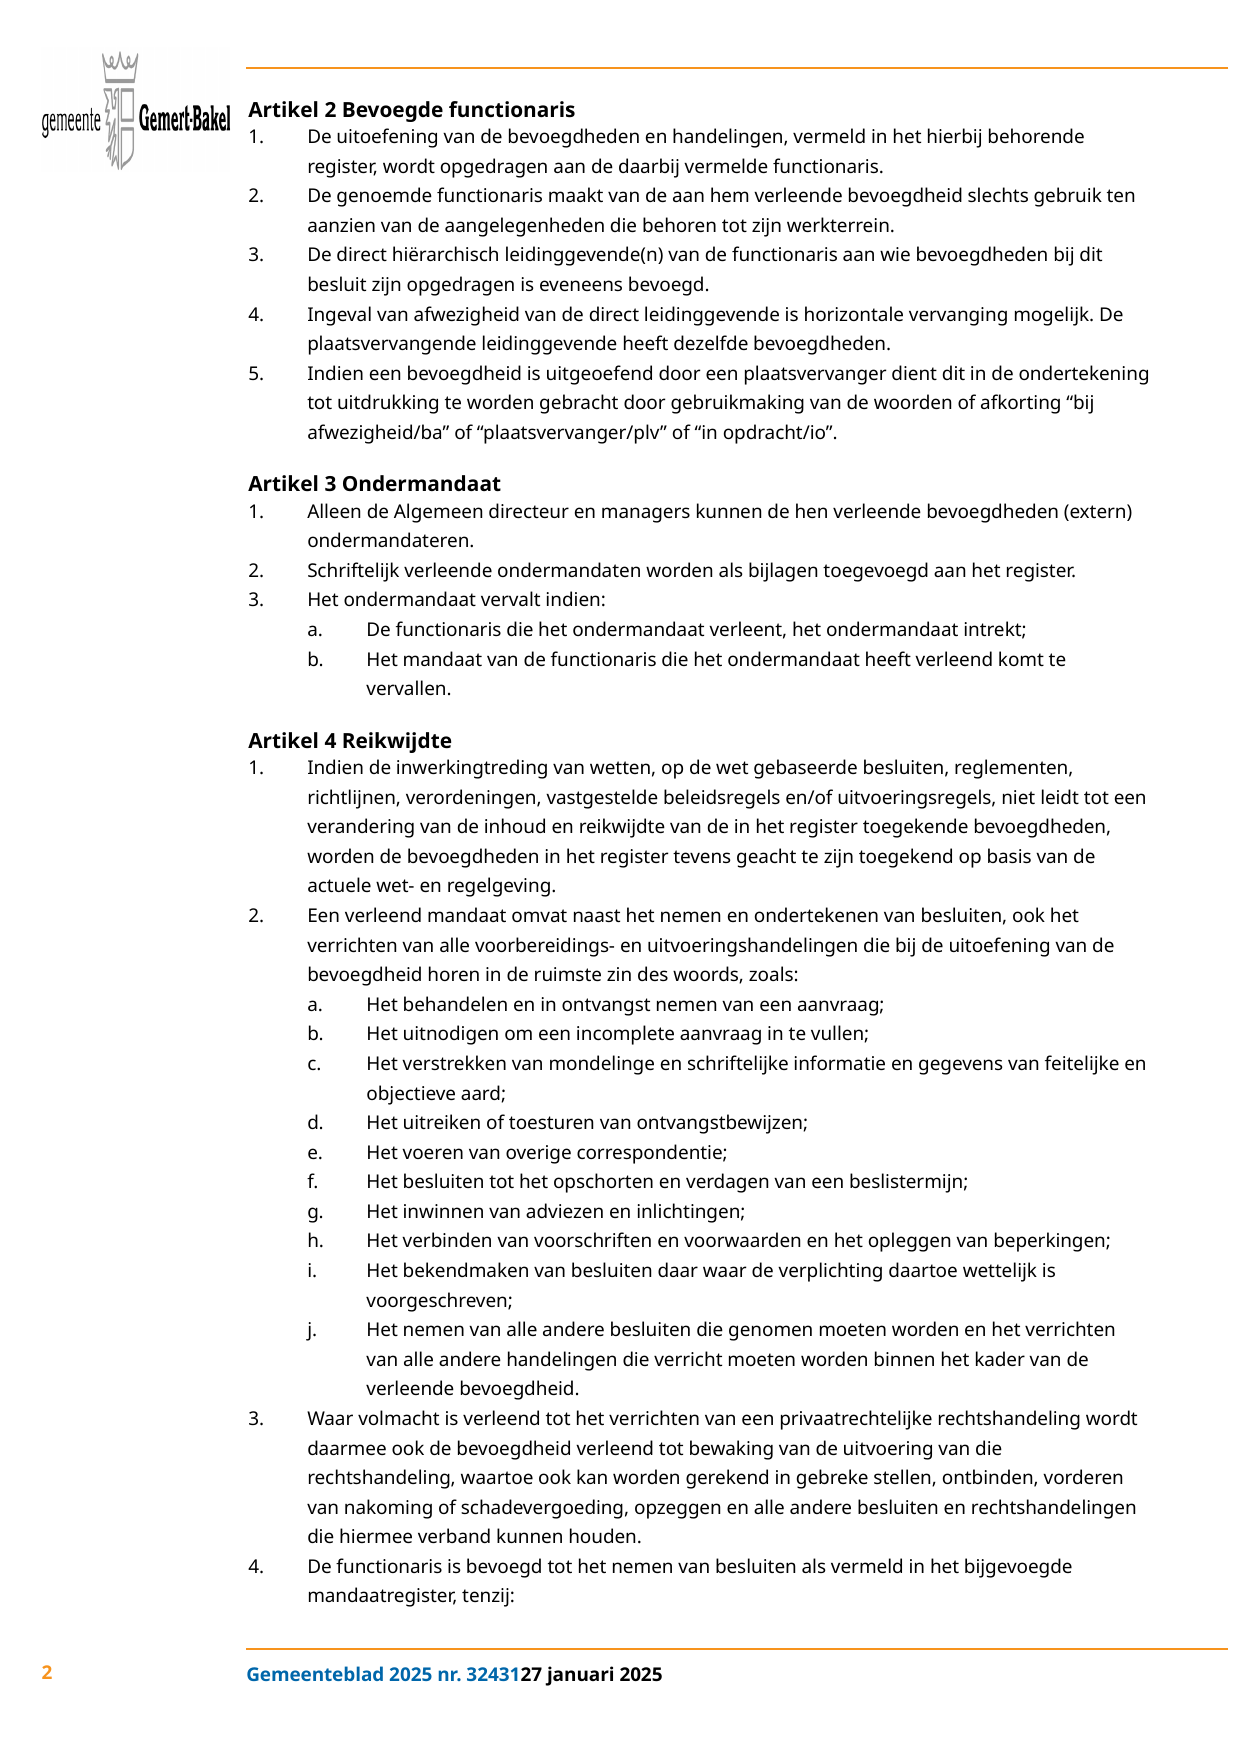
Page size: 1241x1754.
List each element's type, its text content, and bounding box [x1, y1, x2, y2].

list Het behandelen en in ontvangst nemen van een aanvraag; [307, 991, 1152, 1017]
list Het bekendmaken van besluiten daar waar de verplichting daartoe wettelijk is voorgeschreven; [307, 1257, 1152, 1312]
list Het uitnodigen om een incomplete aanvraag in te vullen; [307, 1021, 1152, 1046]
list Indien de inwerkingtreding van wetten, op de wet gebaseerde besluiten, reglementen, richtlijnen, verordeningen, vastgestelde beleidsregels en/of uitvoeringsregels, niet leidt tot een verandering van de inhoud en reikwijdte van de in het register toegekende bevoegdheden, worden de bevoegdheden in het register tevens geacht te zijn toegekend op basis van de actuele wet- en regelgeving. [248, 754, 1152, 898]
list De direct hiërarchisch leidinggevende(n) van de functionaris aan wie bevoegdheden bij dit besluit zijn opgedragen is eveneens bevoegd. [248, 242, 1152, 297]
list Het verstrekken van mondelinge en schriftelijke informatie en gegevens van feitelijke en objectieve aard; [307, 1050, 1152, 1105]
text Artikel 3 Ondermandaat [248, 469, 1152, 498]
list Het mandaat van de functionaris die het ondermandaat heeft verleend komt te vervallen. [307, 646, 1152, 701]
text Artikel 2 Bevoegde functionaris [248, 95, 1152, 123]
list Alleen de Algemeen directeur en managers kunnen de hen verleende bevoegdheden (extern) ondermandateren. [248, 498, 1152, 553]
list Het besluiten tot het opschorten en verdagen van een beslistermijn; [307, 1168, 1152, 1194]
list Ingeval van afwezigheid van de direct leidinggevende is horizontale vervanging mogelijk. De plaatsvervangende leidinggevende heeft dezelfde bevoegdheden. [248, 301, 1152, 356]
list Het voeren van overige correspondentie; [307, 1139, 1152, 1164]
list Het inwinnen van adviezen en inlichtingen; [307, 1198, 1152, 1224]
list Het verbinden van voorschriften en voorwaarden en het opleggen van beperkingen; [307, 1228, 1152, 1253]
list Het nemen van alle andere besluiten die genomen moeten worden en het verrichten van alle andere handelingen die verricht moeten worden binnen het kader van de verleende bevoegdheid. [307, 1316, 1152, 1401]
list De uitoefening van de bevoegdheden en handelingen, vermeld in het hierbij behorende register, wordt opgedragen aan de daarbij vermelde functionaris. [248, 123, 1152, 178]
list Een verleend mandaat omvat naast het nemen en ondertekenen van besluiten, ook het verrichten van alle voorbereidings- en uitvoeringshandelingen die bij de uitoefening van de bevoegdheid horen in de ruimste zin des woords, zoals: [248, 902, 1152, 987]
text Artikel 4 Reikwijdte [248, 726, 1152, 754]
list De functionaris die het ondermandaat verleent, het ondermandaat intrekt; [307, 616, 1152, 642]
list Schriftelijk verleende ondermandaten worden als bijlagen toegevoegd aan het register. [248, 557, 1152, 583]
list Het uitreiken of toesturen van ontvangstbewijzen; [307, 1109, 1152, 1135]
list De functionaris is bevoegd tot het nemen van besluiten als vermeld in het bijgevoegde mandaatregister, tenzij: [248, 1553, 1152, 1608]
list Het ondermandaat vervalt indien: [248, 587, 1152, 612]
list Indien een bevoegdheid is uitgeoefend door een plaatsvervanger dient dit in de ondertekening tot uitdrukking te worden gebracht door gebruikmaking van de woorden of afkorting “bij afwezigheid/ba” of “plaatsvervanger/plv” of “in opdracht/io”. [248, 360, 1152, 445]
list De genoemde functionaris maakt van de aan hem verleende bevoegdheid slechts gebruik ten aanzien van de aangelegenheden die behoren tot zijn werkterrein. [248, 182, 1152, 238]
list Waar volmacht is verleend tot het verrichten van een privaatrechtelijke rechtshandeling wordt daarmee ook de bevoegdheid verleend tot bewaking van de uitvoering van die rechtshandeling, waartoe ook kan worden gerekend in gebreke stellen, ontbinden, vorderen van nakoming of schadevergoeding, opzeggen en alle andere besluiten en rechtshandelingen die hiermee verband kunnen houden. [248, 1405, 1152, 1549]
picture [41, 47, 231, 172]
